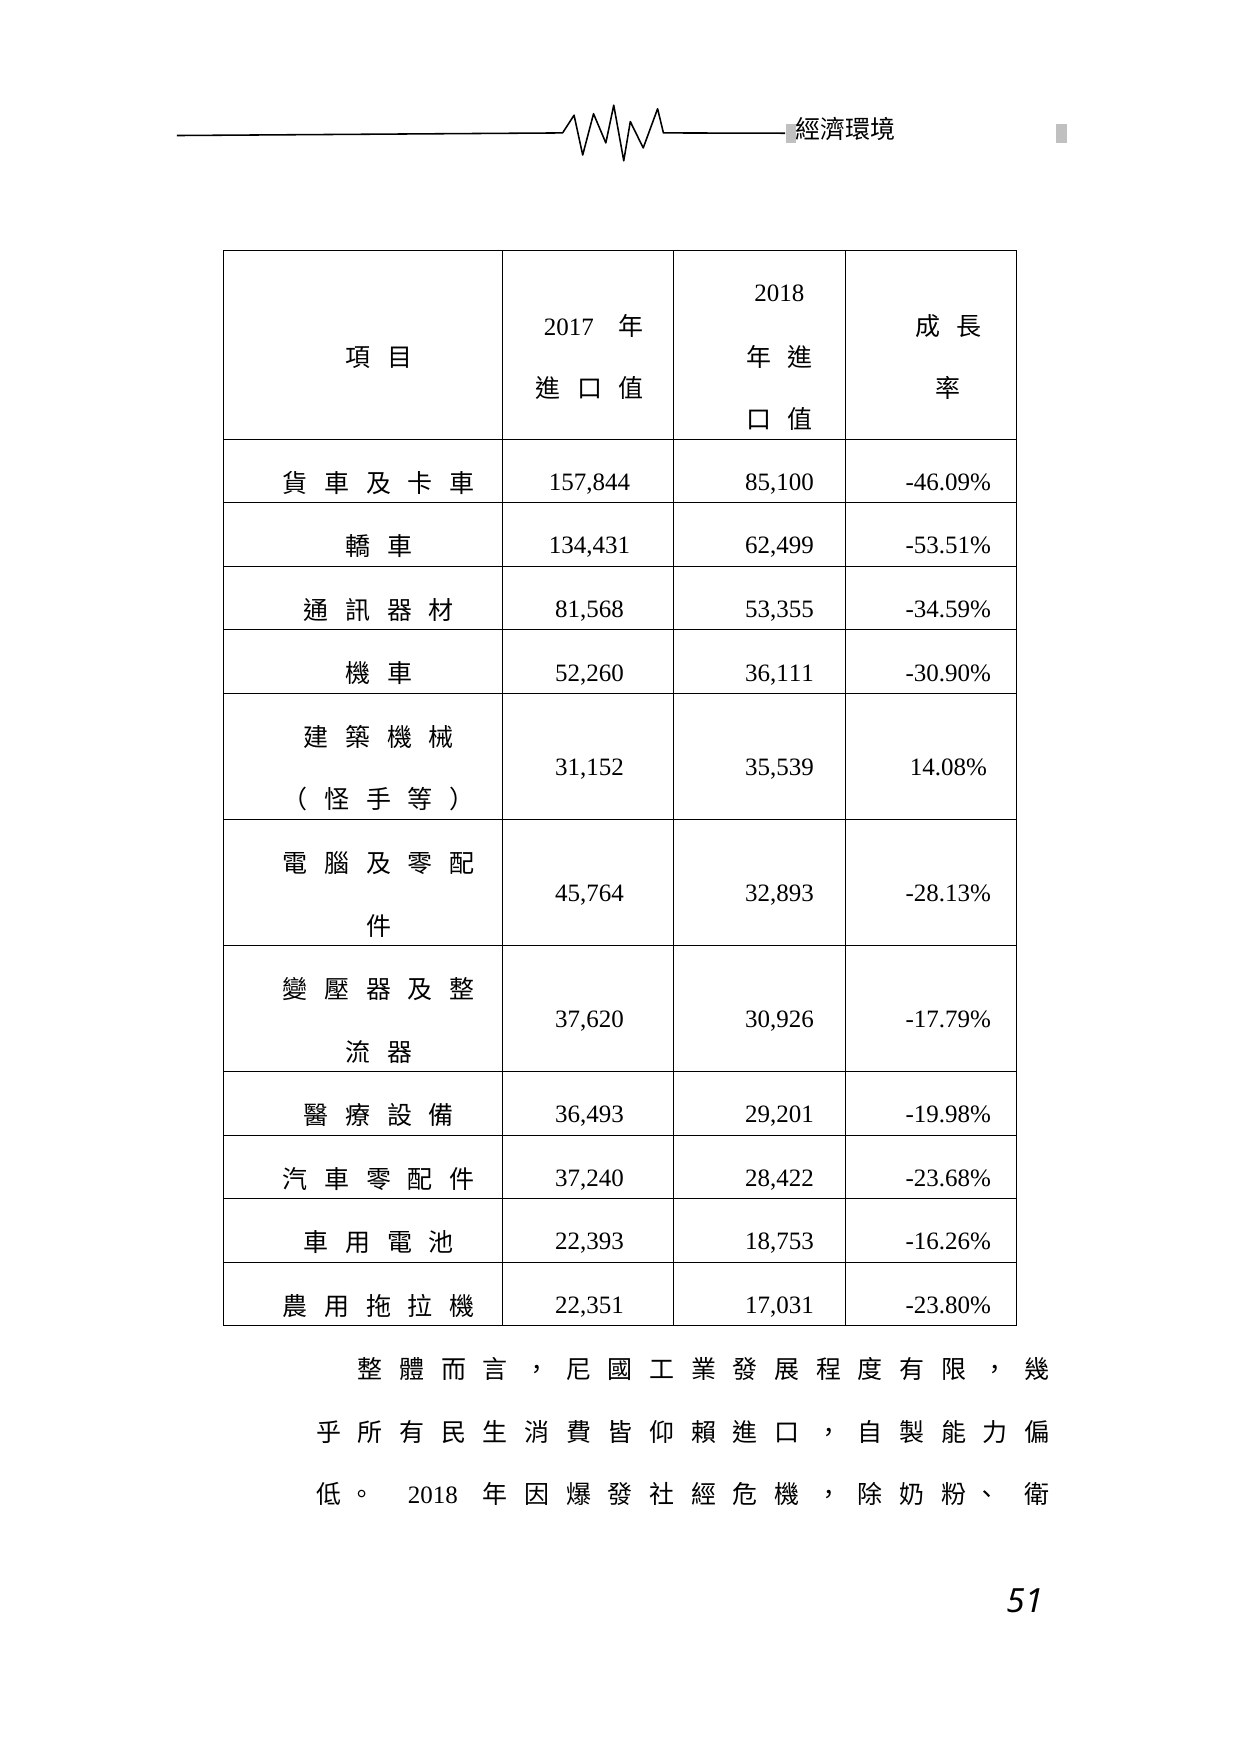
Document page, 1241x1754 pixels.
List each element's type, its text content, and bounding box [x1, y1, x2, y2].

table_cell 車用電池 [224, 1199, 502, 1262]
table_header 2017年進口值 [503, 251, 673, 439]
table_cell 18,753 [674, 1199, 845, 1262]
table_cell 45,764 [503, 820, 673, 945]
table_cell 157,844 [503, 440, 673, 502]
table_cell 31,152 [503, 694, 673, 819]
table_cell 汽車零配件 [224, 1136, 502, 1198]
table_header 項目 [224, 251, 502, 439]
table_cell 農用拖拉機 [224, 1263, 502, 1325]
table_cell 36,493 [503, 1072, 673, 1134]
table_cell 醫療設備 [224, 1072, 502, 1134]
table_cell 機車 [224, 630, 502, 693]
table_cell 30,926 [674, 946, 845, 1071]
table_cell 52,260 [503, 630, 673, 693]
table_cell -23.68% [846, 1136, 1016, 1198]
table_cell -23.80% [846, 1263, 1016, 1325]
table_cell 37,620 [503, 946, 673, 1071]
table_cell 變壓器及整流器 [224, 946, 502, 1071]
table_header 2018年進口值 [674, 251, 845, 439]
table_cell 81,568 [503, 567, 673, 629]
table_cell -53.51% [846, 503, 1016, 566]
table_cell 29,201 [674, 1072, 845, 1134]
table_cell 14.08% [846, 694, 1016, 819]
table_cell -19.98% [846, 1072, 1016, 1134]
table_cell 37,240 [503, 1136, 673, 1198]
table_cell 28,422 [674, 1136, 845, 1198]
table_cell 電腦及零配件 [224, 820, 502, 945]
table_cell -30.90% [846, 630, 1016, 693]
table_cell 建築機械（怪手等） [224, 694, 502, 819]
table_cell 134,431 [503, 503, 673, 566]
table_cell -46.09% [846, 440, 1016, 502]
table_cell 35,539 [674, 694, 845, 819]
table_cell -34.59% [846, 567, 1016, 629]
table_cell -17.79% [846, 946, 1016, 1071]
table_cell 22,393 [503, 1199, 673, 1262]
table_cell 62,499 [674, 503, 845, 566]
table_cell 85,100 [674, 440, 845, 502]
table_cell 17,031 [674, 1263, 845, 1325]
table_cell 22,351 [503, 1263, 673, 1325]
text 整體而言，尼國工業發展程度有限，幾乎所有民生消費皆仰賴進口，自製能力偏低。2018年因爆發社經危機，除奶粉、衛 [281, 1326, 1058, 1514]
table_cell -28.13% [846, 820, 1016, 945]
table_header 成長率 [846, 251, 1016, 439]
table_cell 53,355 [674, 567, 845, 629]
table_cell 通訊器材 [224, 567, 502, 629]
table_cell -16.26% [846, 1199, 1016, 1262]
table_cell 轎車 [224, 503, 502, 566]
table_cell 32,893 [674, 820, 845, 945]
table_cell 36,111 [674, 630, 845, 693]
table_cell 貨車及卡車 [224, 440, 502, 502]
